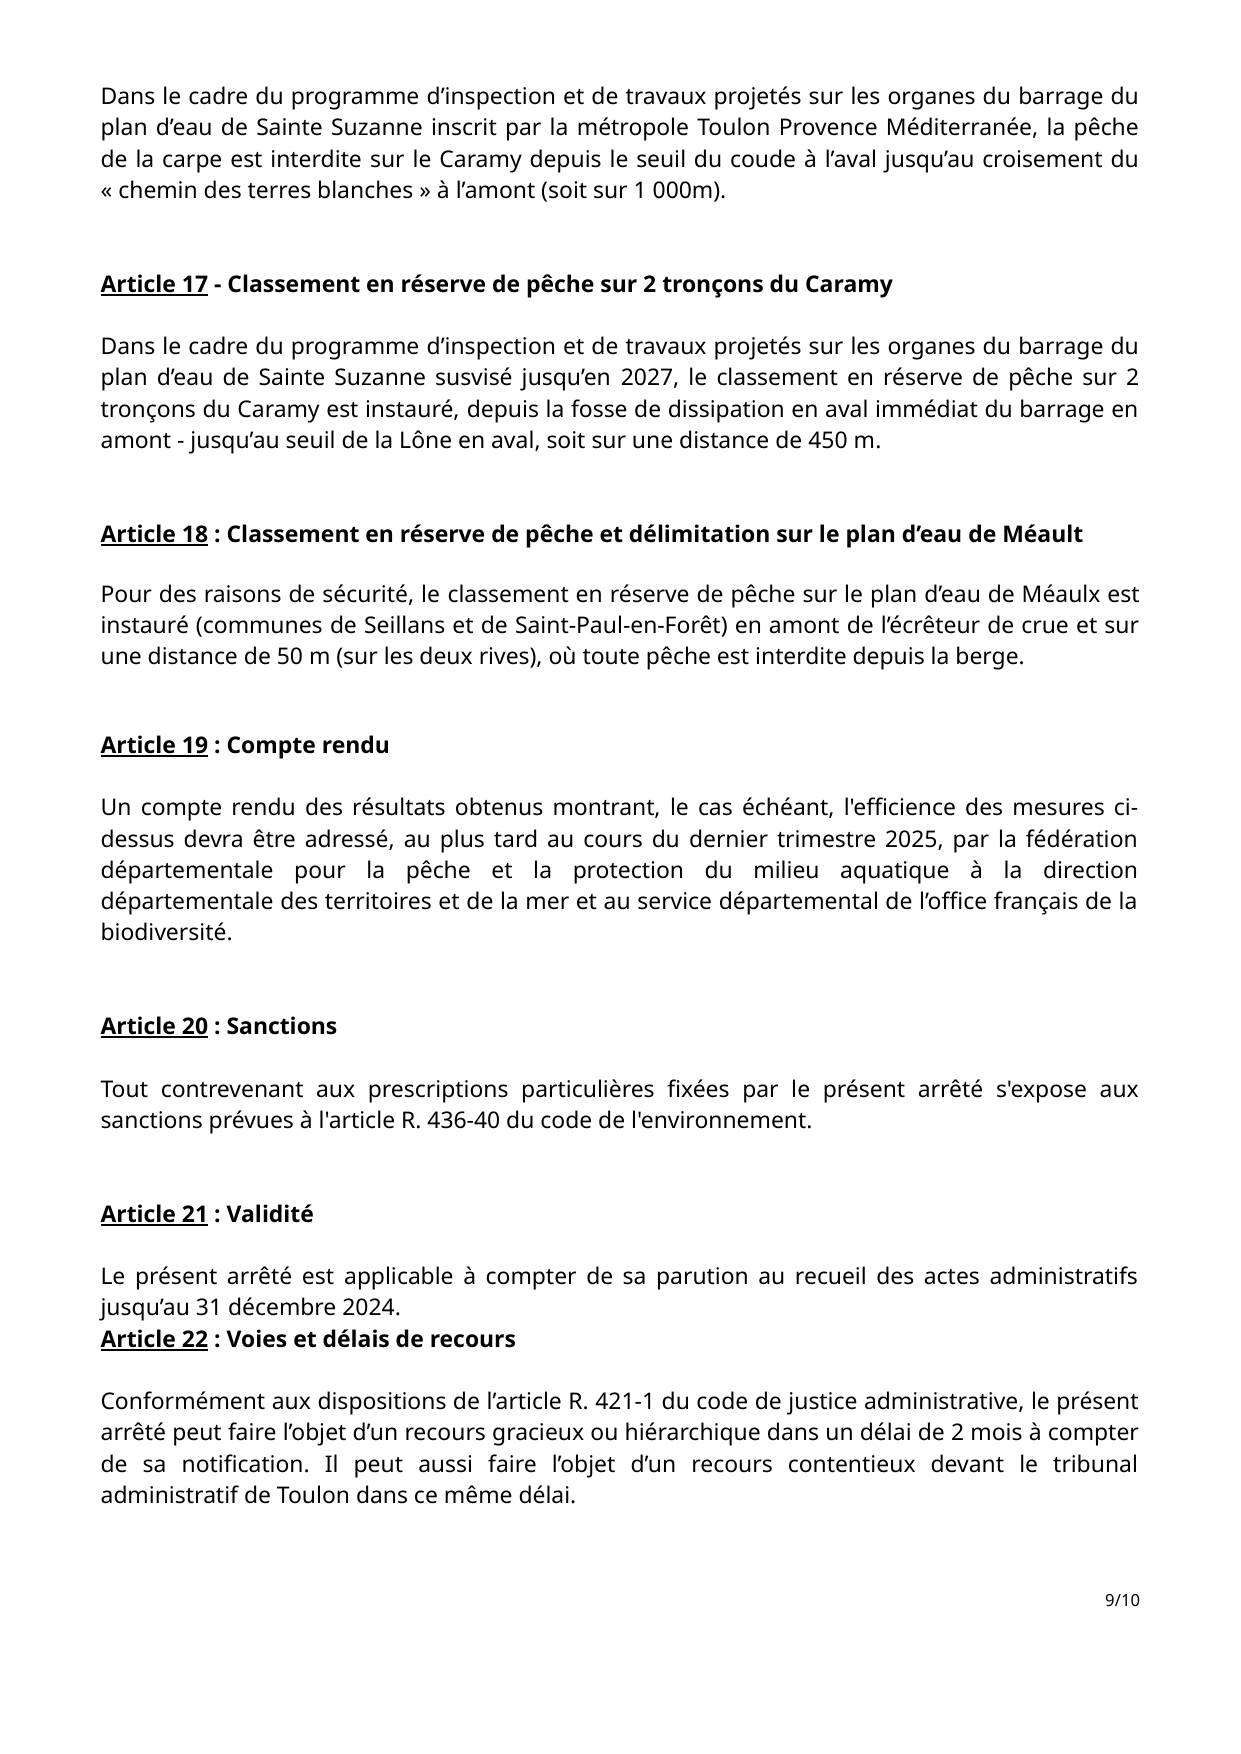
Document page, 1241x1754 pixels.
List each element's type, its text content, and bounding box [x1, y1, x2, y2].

text Article 18 : Classement en réserve de pêche et délimitation sur le plan d’eau de Méault [100, 517, 1140, 549]
text Pour des raisons de sécurité, le classement en réserve de pêche sur le plan d’eau de Méaulx est instauré (communes de Seillans et de Saint-Paul-en-Forêt) en amont de l’écrêteur de crue et sur une distance de 50 m (sur les deux rives), où toute pêche est interdite depuis la berge. [100, 577, 1140, 671]
text Dans le cadre du programme d’inspection et de travaux projetés sur les organes du barrage du plan d’eau de Sainte Suzanne inscrit par la métropole Toulon Provence Méditerranée, la pêche de la carpe est interdite sur le Caramy depuis le seuil du coude à l’aval jusqu’au croisement du « chemin des terres blanches » à l’amont (soit sur 1 000m). [100, 80, 1140, 205]
text Article 17 - Classement en réserve de pêche sur 2 tronçons du Caramy [100, 267, 1140, 299]
text Dans le cadre du programme d’inspection et de travaux projetés sur les organes du barrage du plan d’eau de Sainte Suzanne susvisé jusqu’en 2027, le classement en réserve de pêche sur 2 tronçons du Caramy est instauré, depuis la fosse de dissipation en aval immédiat du barrage en amont - jusqu’au seuil de la Lône en aval, soit sur une distance de 450 m. [100, 330, 1140, 455]
text Article 21 : Validité [100, 1197, 1140, 1229]
text Article 19 : Compte rendu [100, 729, 1140, 760]
text Un compte rendu des résultats obtenus montrant, le cas échéant, l'efficience des mesures ci-dessus devra être adressé, au plus tard au cours du dernier trimestre 2025, par la fédération départementale pour la pêche et la protection du milieu aquatique à la direction départementale des territoires et de la mer et au service départemental de l’office français de la biodiversité. [100, 791, 1140, 947]
text Article 20 : Sanctions [100, 1010, 1140, 1041]
text Tout contrevenant aux prescriptions particulières fixées par le présent arrêté s'expose aux sanctions prévues à l'article R. 436-40 du code de l'environnement. [100, 1072, 1140, 1135]
text Article 22 : Voies et délais de recours [100, 1322, 1140, 1354]
text Le présent arrêté est applicable à compter de sa parution au recueil des actes administratifs jusqu’au 31 décembre 2024. [100, 1260, 1140, 1322]
text Conformément aux dispositions de l’article R. 421-1 du code de justice administrative, le présent arrêté peut faire l’objet d’un recours gracieux ou hiérarchique dans un délai de 2 mois à compter de sa notification. Il peut aussi faire l’objet d’un recours contentieux devant le tribunal administratif de Toulon dans ce même délai. [100, 1385, 1140, 1510]
